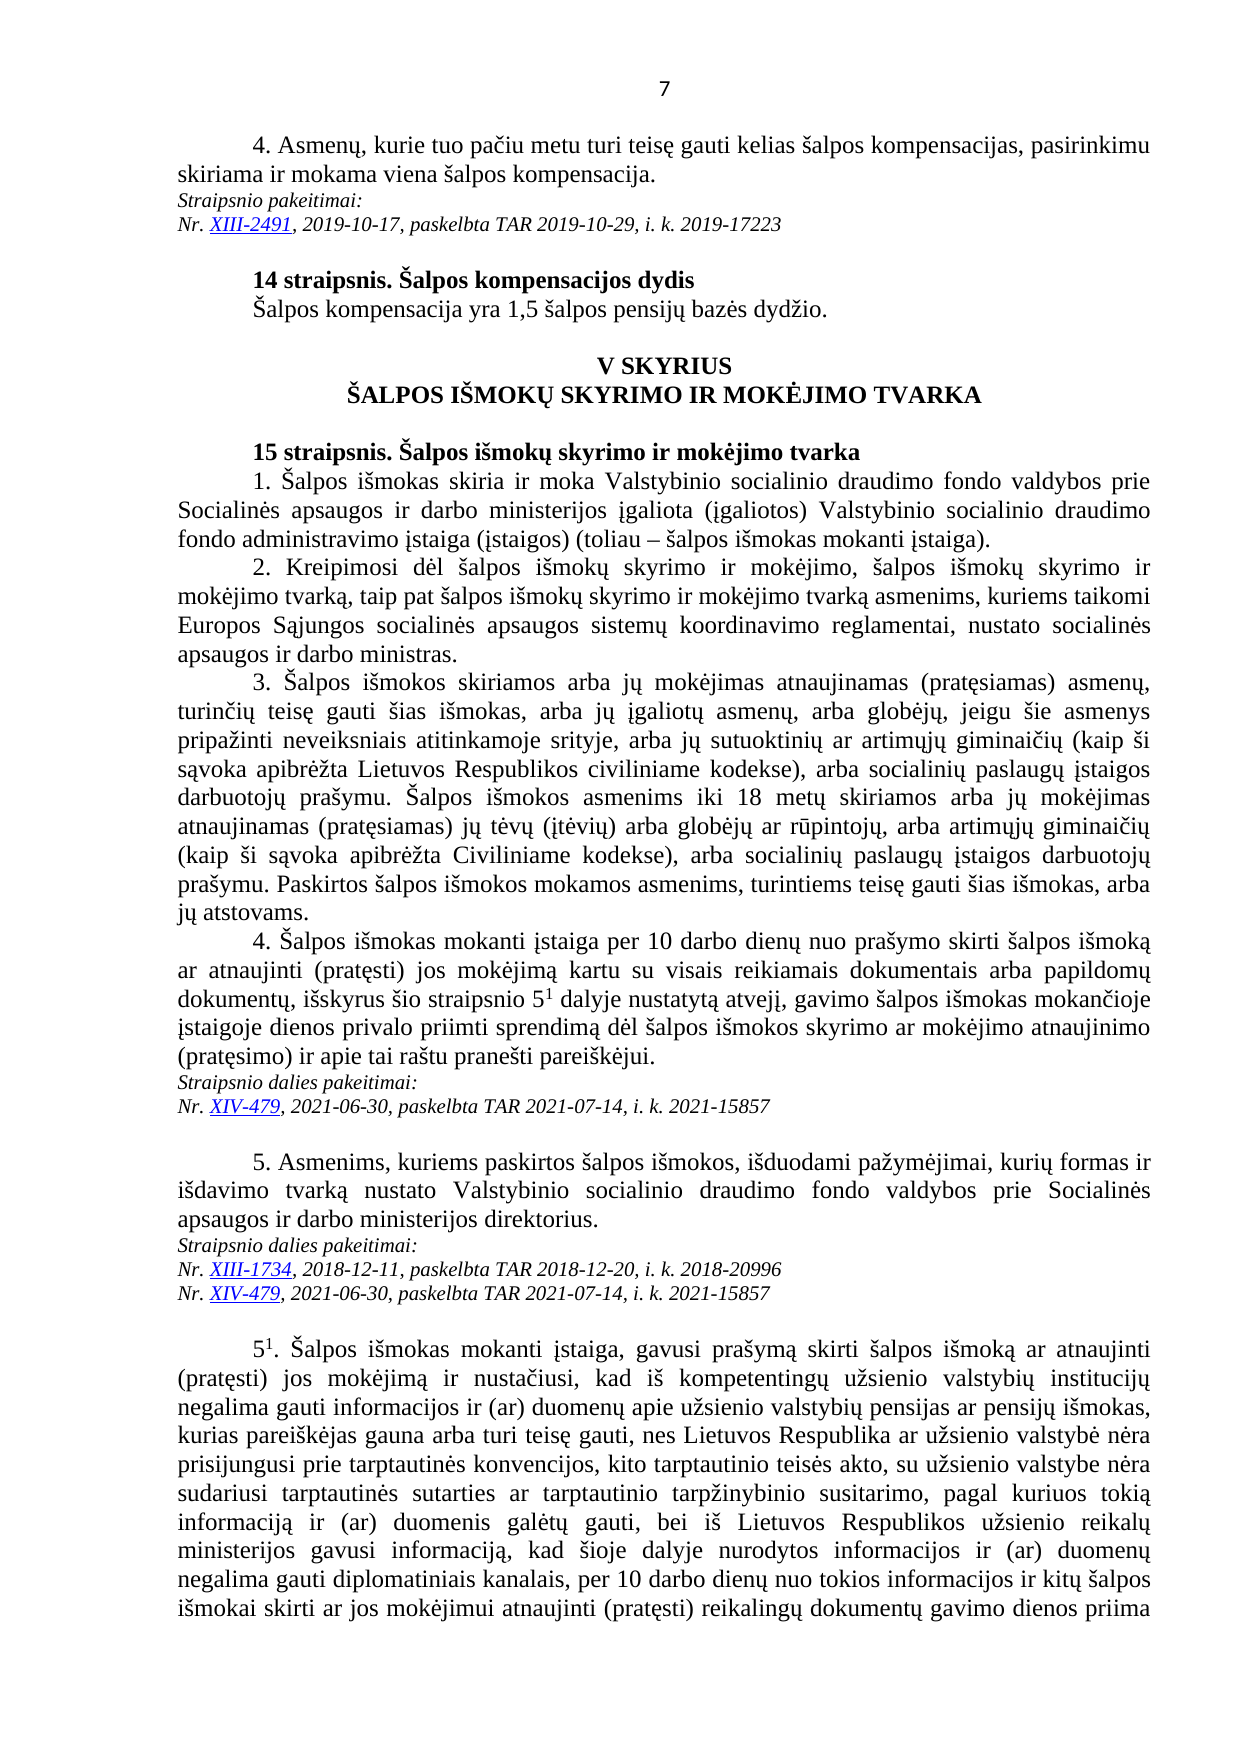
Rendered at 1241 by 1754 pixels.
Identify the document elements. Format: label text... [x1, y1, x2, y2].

text Straipsnio pakeitimai: [177, 188, 1152, 212]
text 5. Asmenims, kuriems paskirtos šalpos išmokos, išduodami pažymėjimai, kurių formas ir išdavimo tvarką nustato Valstybinio socialinio draudimo fondo valdybos prie Socialinės apsaugos ir darbo ministerijos direktorius. [177, 1147, 1152, 1233]
text 2. Kreipimosi dėl šalpos išmokų skyrimo ir mokėjimo, šalpos išmokų skyrimo ir mokėjimo tvarką, taip pat šalpos išmokų skyrimo ir mokėjimo tvarką asmenims, kuriems taikomi Europos Sąjungos socialinės apsaugos sistemų koordinavimo reglamentai, nustato socialinės apsaugos ir darbo ministras. [177, 552, 1152, 667]
text 3. Šalpos išmokos skiriamos arba jų mokėjimas atnaujinamas (pratęsiamas) asmenų, turinčių teisę gauti šias išmokas, arba jų įgaliotų asmenų, arba globėjų, jeigu šie asmenys pripažinti neveiksniais atitinkamoje srityje, arba jų sutuoktinių ar artimųjų giminaičių (kaip ši sąvoka apibrėžta Lietuvos Respublikos civiliniame kodekse), arba socialinių paslaugų įstaigos darbuotojų prašymu. Šalpos išmokos asmenims iki 18 metų skiriamos arba jų mokėjimas atnaujinamas (pratęsiamas) jų tėvų (įtėvių) arba globėjų ar rūpintojų, arba artimųjų giminaičių (kaip ši sąvoka apibrėžta Civiliniame kodekse), arba socialinių paslaugų įstaigos darbuotojų prašymu. Paskirtos šalpos išmokos mokamos asmenims, turintiems teisę gauti šias išmokas, arba jų atstovams. [177, 667, 1152, 926]
text Nr. XIV-479, 2021-06-30, paskelbta TAR 2021-07-14, i. k. 2021-15857 [177, 1094, 1152, 1118]
text 14 straipsnis. Šalpos kompensacijos dydis [177, 265, 1152, 294]
text 4. Asmenų, kurie tuo pačiu metu turi teisę gauti kelias šalpos kompensacijas, pasirinkimu skiriama ir mokama viena šalpos kompensacija. [177, 131, 1152, 188]
text V SKYRIUS [177, 351, 1152, 380]
text Nr. XIV-479, 2021-06-30, paskelbta TAR 2021-07-14, i. k. 2021-15857 [177, 1281, 1152, 1305]
text Nr. XIII-1734, 2018-12-11, paskelbta TAR 2018-12-20, i. k. 2018-20996 [177, 1257, 1152, 1281]
text 51. Šalpos išmokas mokanti įstaiga, gavusi prašymą skirti šalpos išmoką ar atnaujinti (pratęsti) jos mokėjimą ir nustačiusi, kad iš kompetentingų užsienio valstybių institucijų negalima gauti informacijos ir (ar) duomenų apie užsienio valstybių pensijas ar pensijų išmokas, kurias pareiškėjas gauna arba turi teisę gauti, nes Lietuvos Respublika ar užsienio valstybė nėra prisijungusi prie tarptautinės konvencijos, kito tarptautinio teisės akto, su užsienio valstybe nėra sudariusi tarptautinės sutarties ar tarptautinio tarpžinybinio susitarimo, pagal kuriuos tokią informaciją ir (ar) duomenis galėtų gauti, bei iš Lietuvos Respublikos užsienio reikalų ministerijos gavusi informaciją, kad šioje dalyje nurodytos informacijos ir (ar) duomenų negalima gauti diplomatiniais kanalais, per 10 darbo dienų nuo tokios informacijos ir kitų šalpos išmokai skirti ar jos mokėjimui atnaujinti (pratęsti) reikalingų dokumentų gavimo dienos priima [177, 1334, 1152, 1622]
text 4. Šalpos išmokas mokanti įstaiga per 10 darbo dienų nuo prašymo skirti šalpos išmoką ar atnaujinti (pratęsti) jos mokėjimą kartu su visais reikiamais dokumentais arba papildomų dokumentų, išskyrus šio straipsnio 51 dalyje nustatytą atvejį, gavimo šalpos išmokas mokančioje įstaigoje dienos privalo priimti sprendimą dėl šalpos išmokos skyrimo ar mokėjimo atnaujinimo (pratęsimo) ir apie tai raštu pranešti pareiškėjui. [177, 926, 1152, 1070]
text Šalpos kompensacija yra 1,5 šalpos pensijų bazės dydžio. [177, 294, 1152, 322]
text Straipsnio dalies pakeitimai: [177, 1070, 1152, 1094]
text Straipsnio dalies pakeitimai: [177, 1233, 1152, 1257]
text 15 straipsnis. Šalpos išmokų skyrimo ir mokėjimo tvarka [177, 437, 1152, 466]
text ŠALPOS IŠMOKŲ SKYRIMO IR MOKĖJIMO TVARKA [177, 380, 1152, 409]
text Nr. XIII-2491, 2019-10-17, paskelbta TAR 2019-10-29, i. k. 2019-17223 [177, 212, 1152, 236]
text 1. Šalpos išmokas skiria ir moka Valstybinio socialinio draudimo fondo valdybos prie Socialinės apsaugos ir darbo ministerijos įgaliota (įgaliotos) Valstybinio socialinio draudimo fondo administravimo įstaiga (įstaigos) (toliau – šalpos išmokas mokanti įstaiga). [177, 466, 1152, 552]
